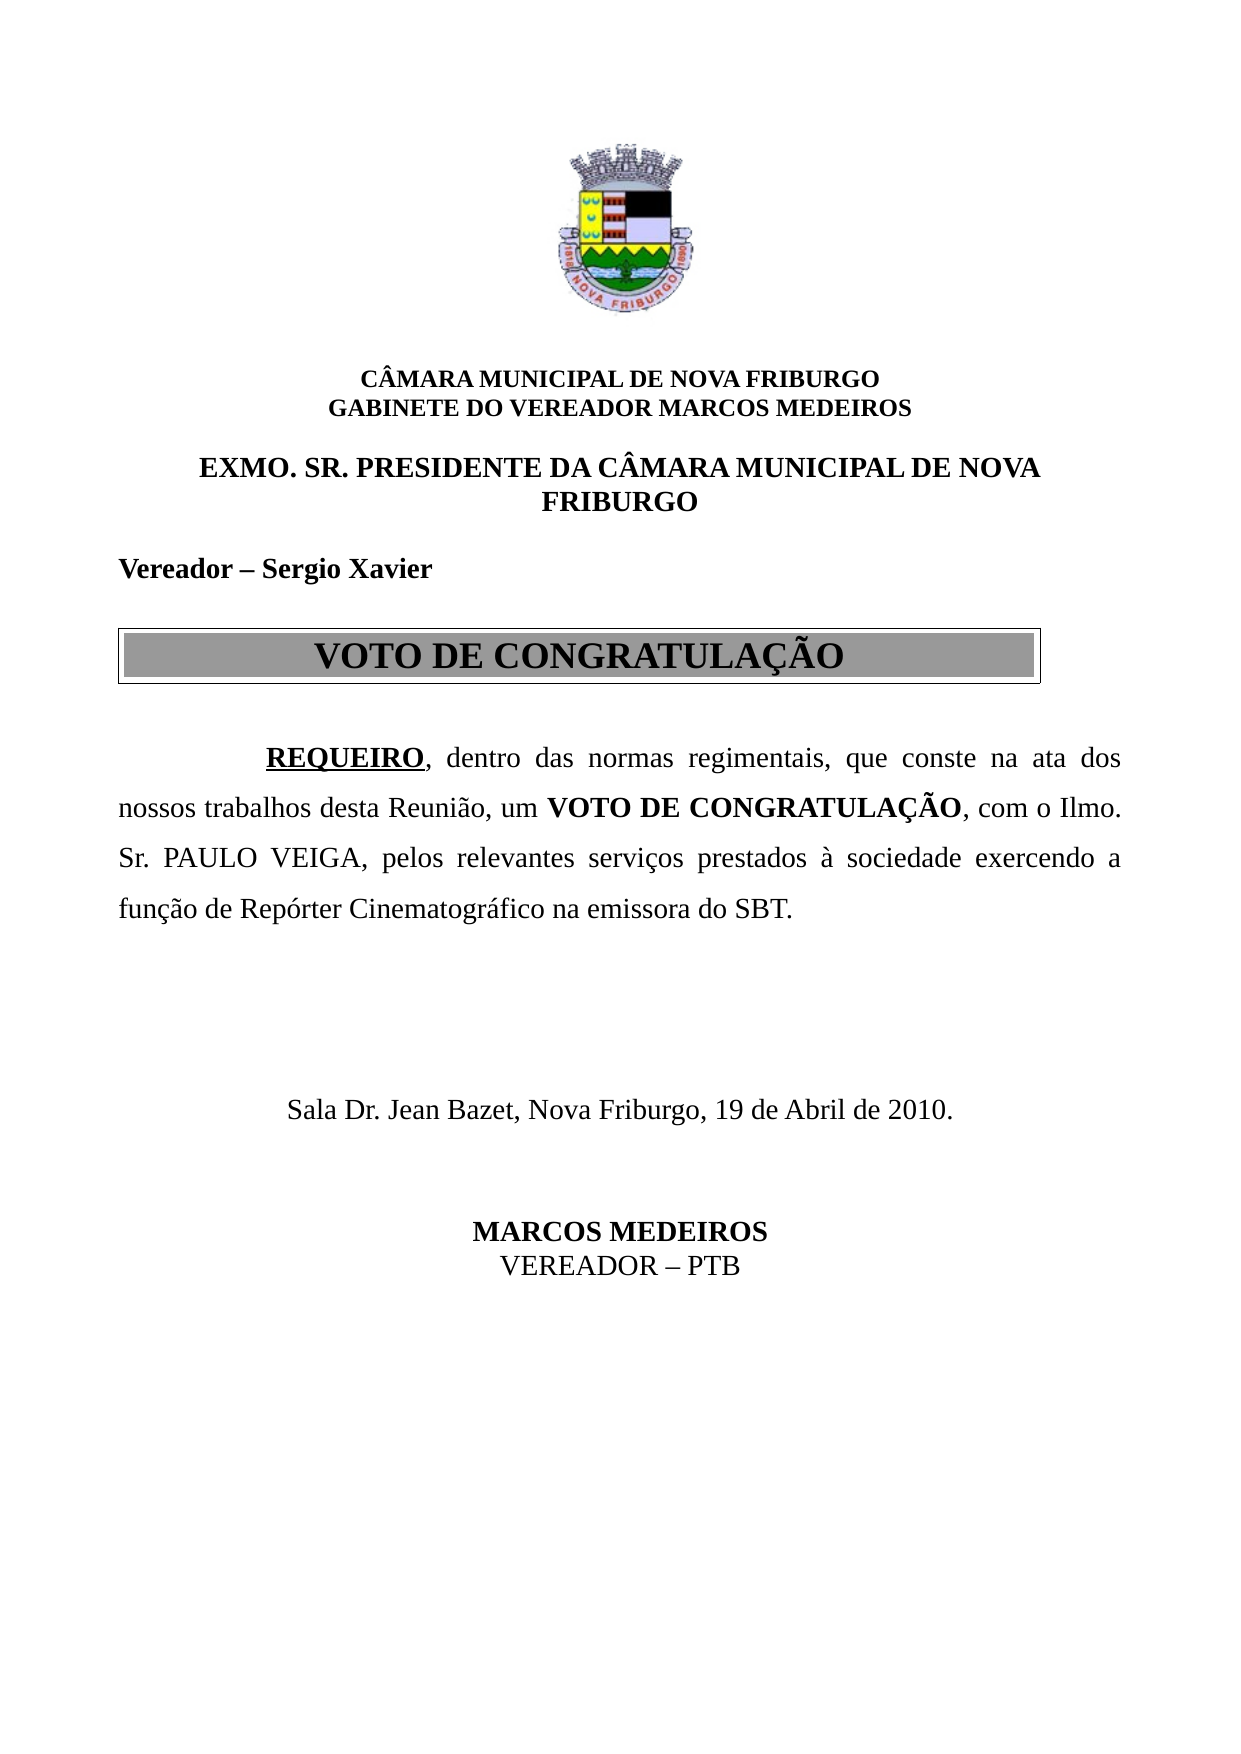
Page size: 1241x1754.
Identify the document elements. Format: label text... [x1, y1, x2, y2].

text Sala Dr. Jean Bazet, Nova Friburgo, 19 de Abril de 2010. [118, 1092, 1122, 1125]
text VEREADOR – PTB [118, 1248, 1122, 1282]
text MARCOS MEDEIROS [118, 1214, 1122, 1248]
table_header VOTO DE CONGRATULAÇÃO [119, 629, 1040, 682]
picture [537, 127, 703, 327]
text CÂMARA MUNICIPAL DE NOVA FRIBURGO [118, 364, 1122, 393]
text Vereador – Sergio Xavier [118, 551, 1122, 584]
text REQUEIRO, dentro das normas regimentais, que conste na ata dos nossos trabalhos desta Reunião, um VOTO DE CONGRATULAÇÃO, com o Ilmo. Sr. PAULO VEIGA, pelos relevantes serviços prestados à sociedade exercendo a função de Repórter Cinematográfico na emissora do SBT. [118, 740, 1122, 924]
text EXMO. SR. PRESIDENTE DA CÂMARA MUNICIPAL DE NOVA FRIBURGO [118, 450, 1122, 517]
text GABINETE DO VEREADOR MARCOS MEDEIROS [118, 393, 1122, 422]
